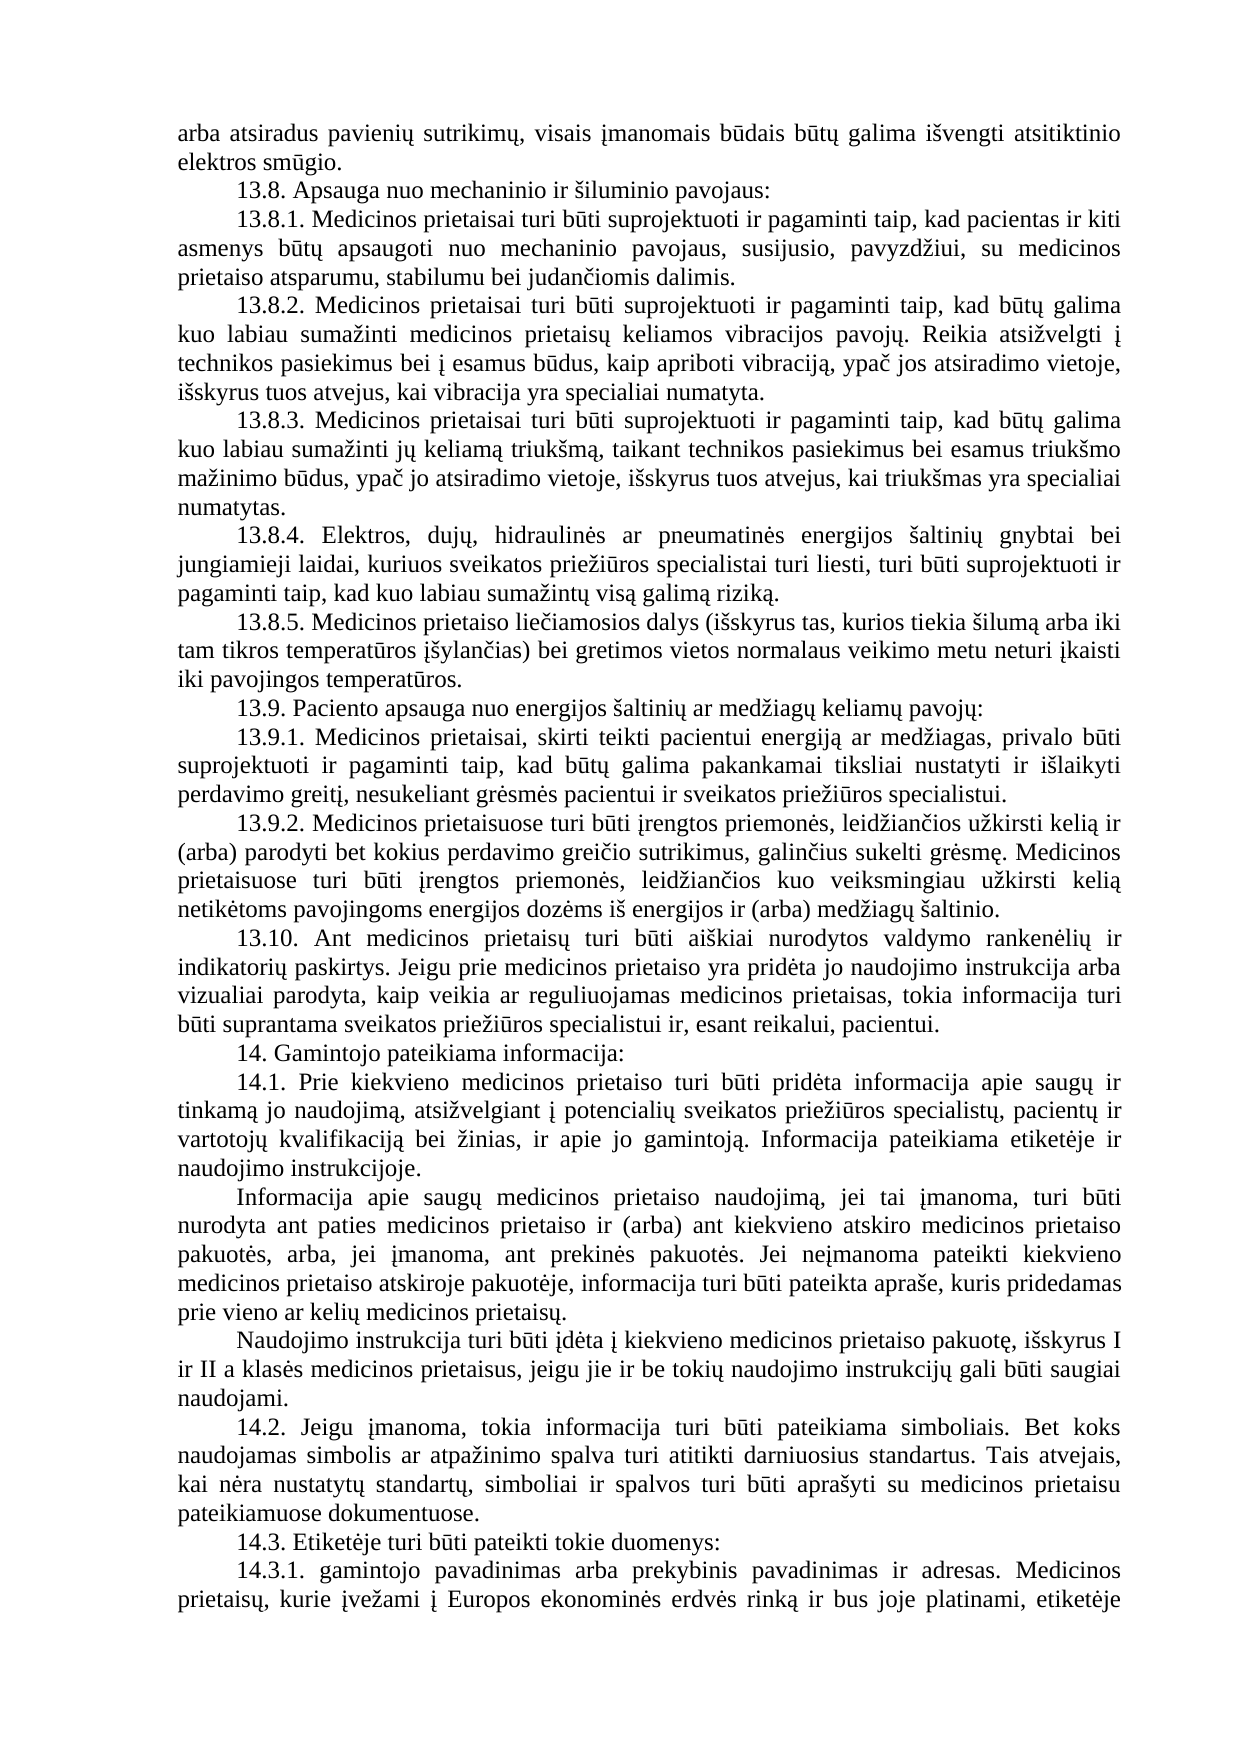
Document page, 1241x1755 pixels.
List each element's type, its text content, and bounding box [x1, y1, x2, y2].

text 14.2. Jeigu įmanoma, tokia informacija turi būti pateikiama simboliais. Bet koks naudojamas simbolis ar atpažinimo spalva turi atitikti darniuosius standartus. Tais atvejais, kai nėra nustatytų standartų, simboliai ir spalvos turi būti aprašyti su medicinos prietaisu pateikiamuose dokumentuose. [177, 1412, 1122, 1527]
text 13.9.2. Medicinos prietaisuose turi būti įrengtos priemonės, leidžiančios užkirsti kelią ir (arba) parodyti bet kokius perdavimo greičio sutrikimus, galinčius sukelti grėsmę. Medicinos prietaisuose turi būti įrengtos priemonės, leidžiančios kuo veiksmingiau užkirsti kelią netikėtoms pavojingoms energijos dozėms iš energijos ir (arba) medžiagų šaltinio. [177, 808, 1122, 923]
text 13.8.1. Medicinos prietaisai turi būti suprojektuoti ir pagaminti taip, kad pacientas ir kiti asmenys būtų apsaugoti nuo mechaninio pavojaus, susijusio, pavyzdžiui, su medicinos prietaiso atsparumu, stabilumu bei judančiomis dalimis. [177, 204, 1122, 291]
text 13.8.5. Medicinos prietaiso liečiamosios dalys (išskyrus tas, kurios tiekia šilumą arba iki tam tikros temperatūros įšylančias) bei gretimos vietos normalaus veikimo metu neturi įkaisti iki pavojingos temperatūros. [177, 607, 1122, 693]
text Naudojimo instrukcija turi būti įdėta į kiekvieno medicinos prietaiso pakuotę, išskyrus I ir II a klasės medicinos prietaisus, jeigu jie ir be tokių naudojimo instrukcijų gali būti saugiai naudojami. [177, 1326, 1122, 1412]
text 14. Gamintojo pateikiama informacija: [177, 1038, 1122, 1067]
text 13.8.2. Medicinos prietaisai turi būti suprojektuoti ir pagaminti taip, kad būtų galima kuo labiau sumažinti medicinos prietaisų keliamos vibracijos pavojų. Reikia atsižvelgti į technikos pasiekimus bei į esamus būdus, kaip apriboti vibraciją, ypač jos atsiradimo vietoje, išskyrus tuos atvejus, kai vibracija yra specialiai numatyta. [177, 291, 1122, 406]
text 13.9.1. Medicinos prietaisai, skirti teikti pacientui energiją ar medžiagas, privalo būti suprojektuoti ir pagaminti taip, kad būtų galima pakankamai tiksliai nustatyti ir išlaikyti perdavimo greitį, nesukeliant grėsmės pacientui ir sveikatos priežiūros specialistui. [177, 722, 1122, 808]
text Informacija apie saugų medicinos prietaiso naudojimą, jei tai įmanoma, turi būti nurodyta ant paties medicinos prietaiso ir (arba) ant kiekvieno atskiro medicinos prietaiso pakuotės, arba, jei įmanoma, ant prekinės pakuotės. Jei neįmanoma pateikti kiekvieno medicinos prietaiso atskiroje pakuotėje, informacija turi būti pateikta apraše, kuris pridedamas prie vieno ar kelių medicinos prietaisų. [177, 1182, 1122, 1326]
text 13.8.3. Medicinos prietaisai turi būti suprojektuoti ir pagaminti taip, kad būtų galima kuo labiau sumažinti jų keliamą triukšmą, taikant technikos pasiekimus bei esamus triukšmo mažinimo būdus, ypač jo atsiradimo vietoje, išskyrus tuos atvejus, kai triukšmas yra specialiai numatytas. [177, 406, 1122, 521]
text 14.3. Etiketėje turi būti pateikti tokie duomenys: [177, 1527, 1122, 1556]
text 14.1. Prie kiekvieno medicinos prietaiso turi būti pridėta informacija apie saugų ir tinkamą jo naudojimą, atsižvelgiant į potencialių sveikatos priežiūros specialistų, pacientų ir vartotojų kvalifikaciją bei žinias, ir apie jo gamintoją. Informacija pateikiama etiketėje ir naudojimo instrukcijoje. [177, 1067, 1122, 1182]
text 14.3.1. gamintojo pavadinimas arba prekybinis pavadinimas ir adresas. Medicinos prietaisų, kurie įvežami į Europos ekonominės erdvės rinką ir bus joje platinami, etiketėje [177, 1556, 1122, 1613]
text 13.10. Ant medicinos prietaisų turi būti aiškiai nurodytos valdymo rankenėlių ir indikatorių paskirtys. Jeigu prie medicinos prietaiso yra pridėta jo naudojimo instrukcija arba vizualiai parodyta, kaip veikia ar reguliuojamas medicinos prietaisas, tokia informacija turi būti suprantama sveikatos priežiūros specialistui ir, esant reikalui, pacientui. [177, 923, 1122, 1038]
text 13.9. Paciento apsauga nuo energijos šaltinių ar medžiagų keliamų pavojų: [177, 693, 1122, 722]
text arba atsiradus pavienių sutrikimų, visais įmanomais būdais būtų galima išvengti atsitiktinio elektros smūgio. [177, 118, 1122, 176]
text 13.8. Apsauga nuo mechaninio ir šiluminio pavojaus: [177, 176, 1122, 204]
text 13.8.4. Elektros, dujų, hidraulinės ar pneumatinės energijos šaltinių gnybtai bei jungiamieji laidai, kuriuos sveikatos priežiūros specialistai turi liesti, turi būti suprojektuoti ir pagaminti taip, kad kuo labiau sumažintų visą galimą riziką. [177, 521, 1122, 607]
